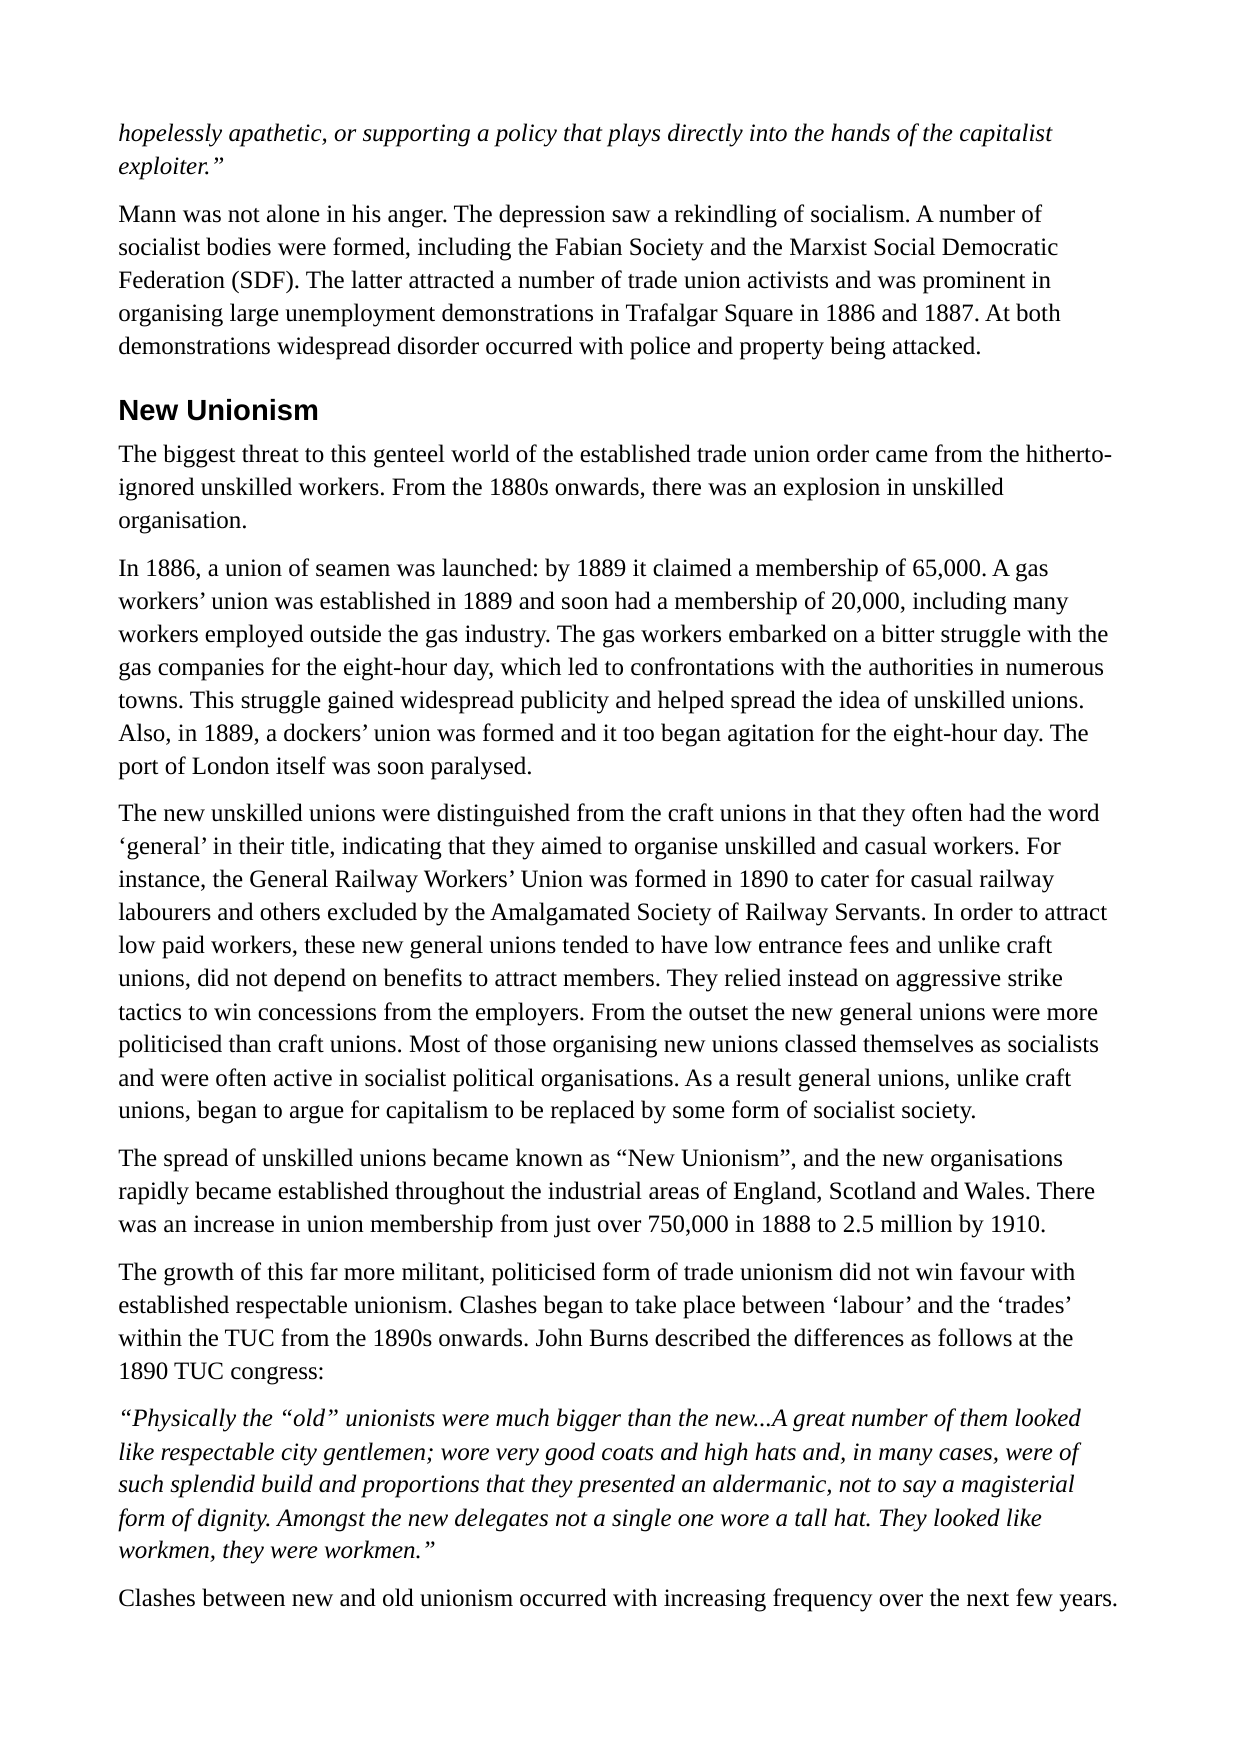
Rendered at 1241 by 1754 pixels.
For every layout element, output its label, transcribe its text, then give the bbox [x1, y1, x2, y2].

text In 1886, a union of seamen was launched: by 1889 it claimed a membership of 65,000. A gas workers’ union was established in 1889 and soon had a membership of 20,000, including many workers employed outside the gas industry. The gas workers embarked on a bitter struggle with the gas companies for the eight-hour day, which led to confrontations with the authorities in numerous towns. This struggle gained widespread publicity and helped spread the idea of unskilled unions. Also, in 1889, a dockers’ union was formed and it too began agitation for the eight-hour day. The port of London itself was soon paralysed. [118, 553, 1122, 779]
text The biggest threat to this genteel world of the established trade union order came from the hitherto-ignored unskilled workers. From the 1880s onwards, there was an explosion in unskilled organisation. [118, 439, 1122, 534]
text hopelessly apathetic, or supporting a policy that plays directly into the hands of the capitalist exploiter.” [118, 118, 1122, 180]
text The spread of unskilled unions became known as “New Unionism”, and the new organisations rapidly became established throughout the industrial areas of England, Scotland and Wales. There was an increase in union membership from just over 750,000 in 1888 to 2.5 million by 1910. [118, 1143, 1122, 1238]
text The growth of this far more militant, politicised form of trade unionism did not win favour with established respectable unionism. Clashes began to take place between ‘labour’ and the ‘trades’ within the TUC from the 1890s onwards. John Burns described the differences as follows at the 1890 TUC congress: [118, 1257, 1122, 1385]
subtitle New Unionism [118, 393, 1122, 427]
text Clashes between new and old unionism occurred with increasing frequency over the next few years. [118, 1583, 1122, 1612]
text Mann was not alone in his anger. The depression saw a rekindling of socialism. A number of socialist bodies were formed, including the Fabian Society and the Marxist Social Democratic Federation (SDF). The latter attracted a number of trade union activists and was prominent in organising large unemployment demonstrations in Trafalgar Square in 1886 and 1887. At both demonstrations widespread disorder occurred with police and property being attacked. [118, 199, 1122, 359]
text The new unskilled unions were distinguished from the craft unions in that they often had the word ‘general’ in their title, indicating that they aimed to organise unskilled and casual workers. For instance, the General Railway Workers’ Union was formed in 1890 to cater for casual railway labourers and others excluded by the Amalgamated Society of Railway Servants. In order to attract low paid workers, these new general unions tended to have low entrance fees and unlike craft unions, did not depend on benefits to attract members. They relied instead on aggressive strike tactics to win concessions from the employers. From the outset the new general unions were more politicised than craft unions. Most of those organising new unions classed themselves as socialists and were often active in socialist political organisations. As a result general unions, unlike craft unions, began to argue for capitalism to be replaced by some form of socialist society. [118, 798, 1122, 1124]
text “Physically the “old” unionists were much bigger than the new...A great number of them looked like respectable city gentlemen; wore very good coats and high hats and, in many cases, were of such splendid build and proportions that they presented an aldermanic, not to say a magisterial form of dignity. Amongst the new delegates not a single one wore a tall hat. They looked like workmen, they were workmen.” [118, 1403, 1122, 1564]
